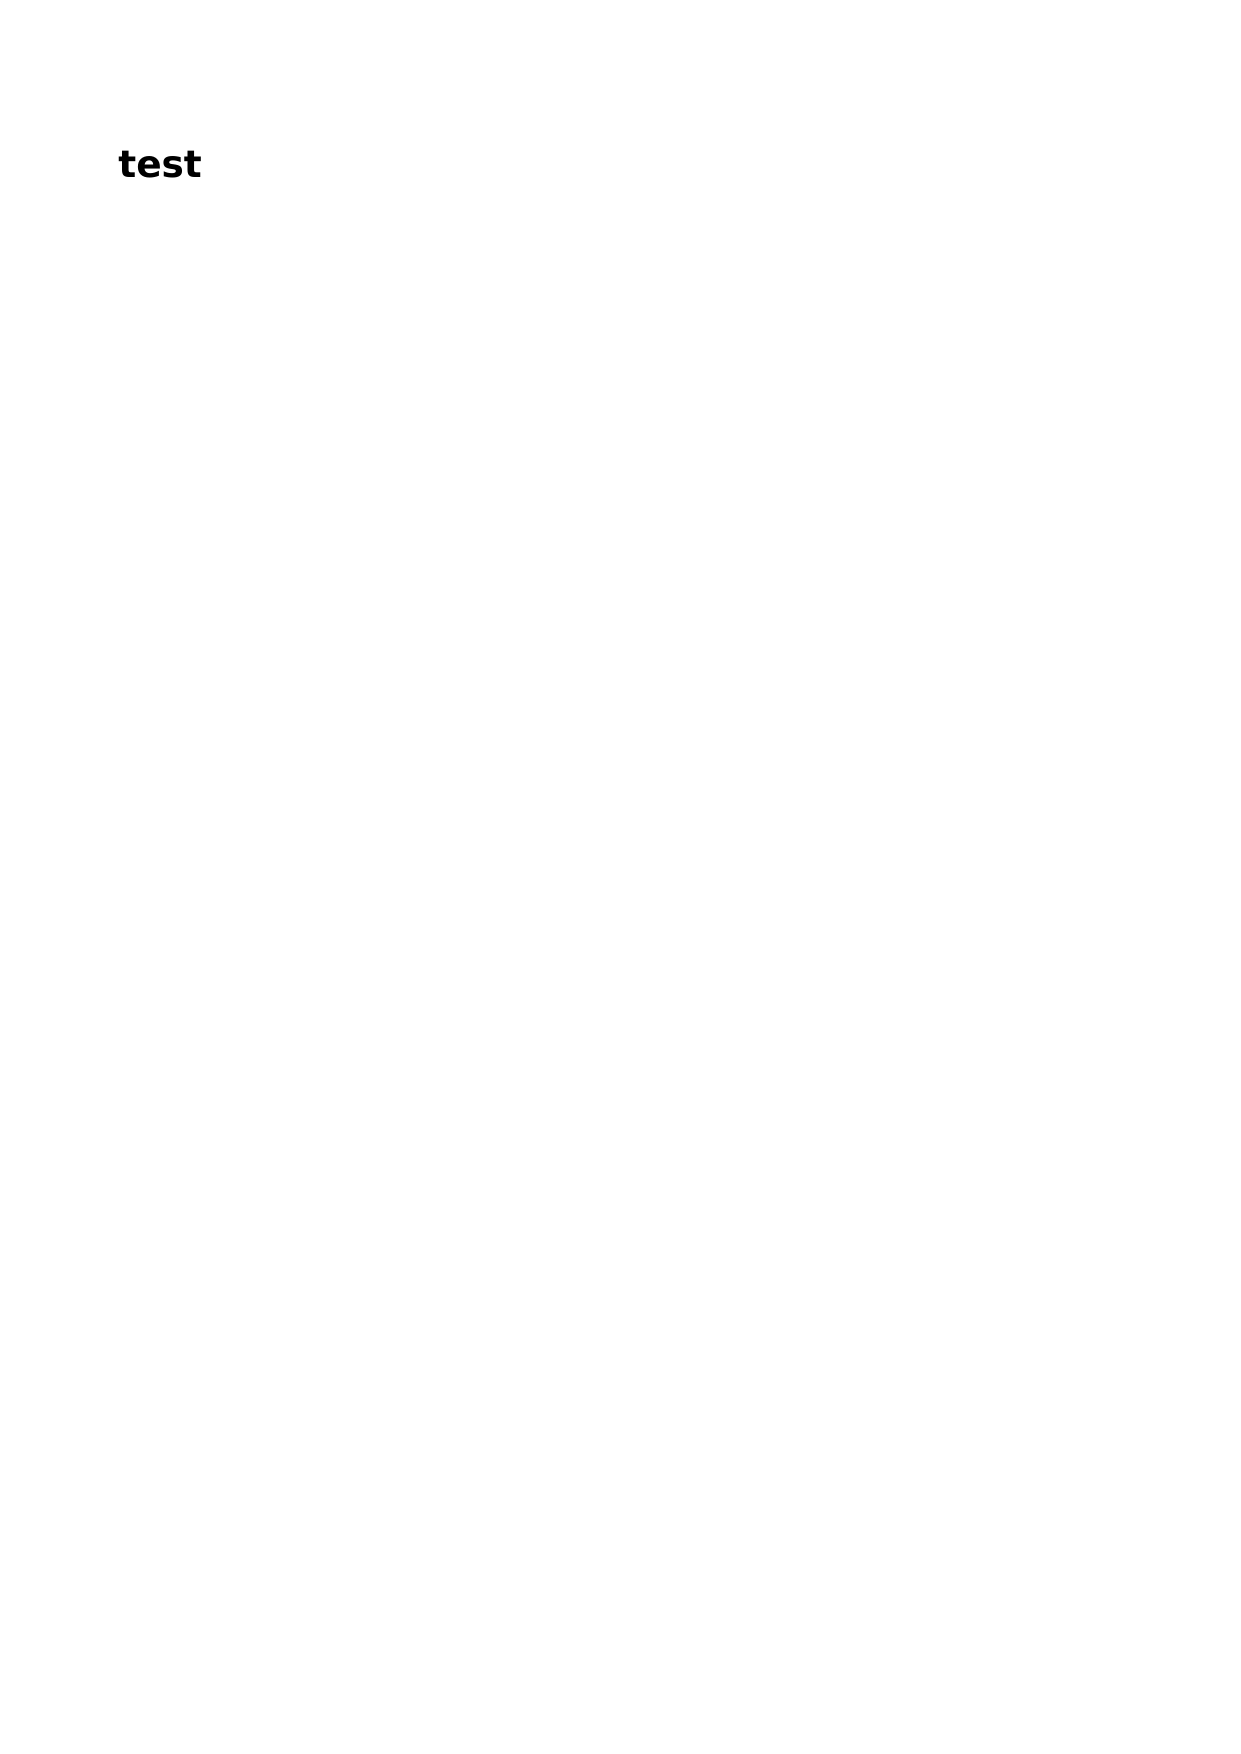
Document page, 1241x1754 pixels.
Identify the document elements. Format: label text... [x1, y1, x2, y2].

subtitle test [118, 143, 1122, 187]
